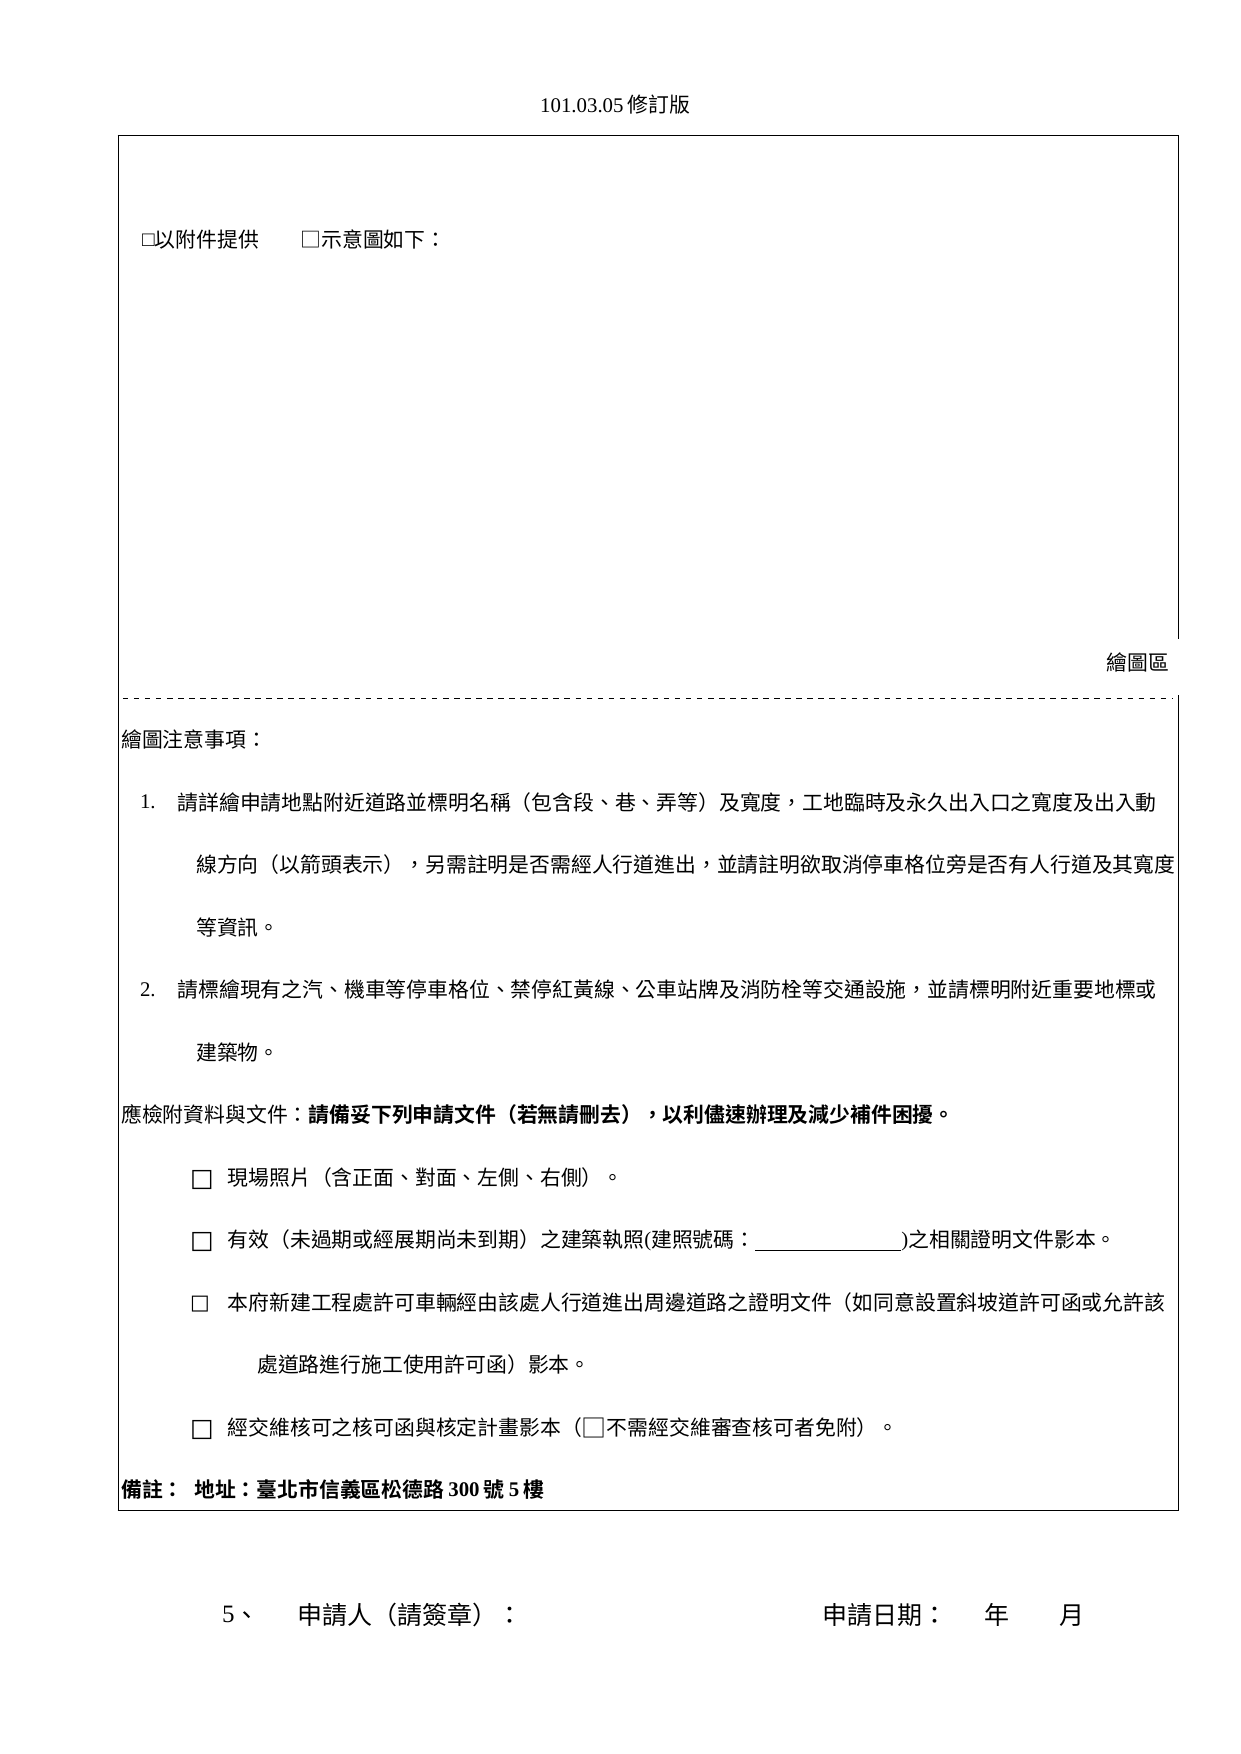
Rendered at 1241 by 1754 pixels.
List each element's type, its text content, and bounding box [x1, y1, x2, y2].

table_header □以附件提供 □示意圖如下： 繪圖注意事項： 請詳繪申請地點附近道路並標明名稱（包含段、巷、弄等）及寬度，工地臨時及永久出入口之寬度及出入動線方向（以箭頭表示），另需註明是否需經人行道進出，並請註明欲取消停車格位旁是否有人行道及其寬度等資訊。 請標繪現有之汽、機車等停車格位、禁停紅黃線、公車站牌及消防栓等交通設施，並請標明附近重要地標或建築物。 應檢附資料與文件：請備妥下列申請文件（若無請刪去），以利儘速辦理及減少補件困擾。 現場照片（含正面、對面、左側、右側）。 有效（未過期或經展期尚未到期）之建築執照(建照號碼： )之相關證明文件影本。 本府新建工程處許可車輛經由該處人行道進出周邊道路之證明文件（如同意設置斜坡道許可函或允許該處道路進行施工使用許可函）影本。 經交維核可之核可函與核定計畫影本（□不需經交維審查核可者免附）。 備註： 地址：臺北市信義區松德路300號5樓 [119, 136, 1185, 1510]
list 申請人（請簽章）： 申請日期： 年 月 日 [222, 1572, 1122, 1635]
